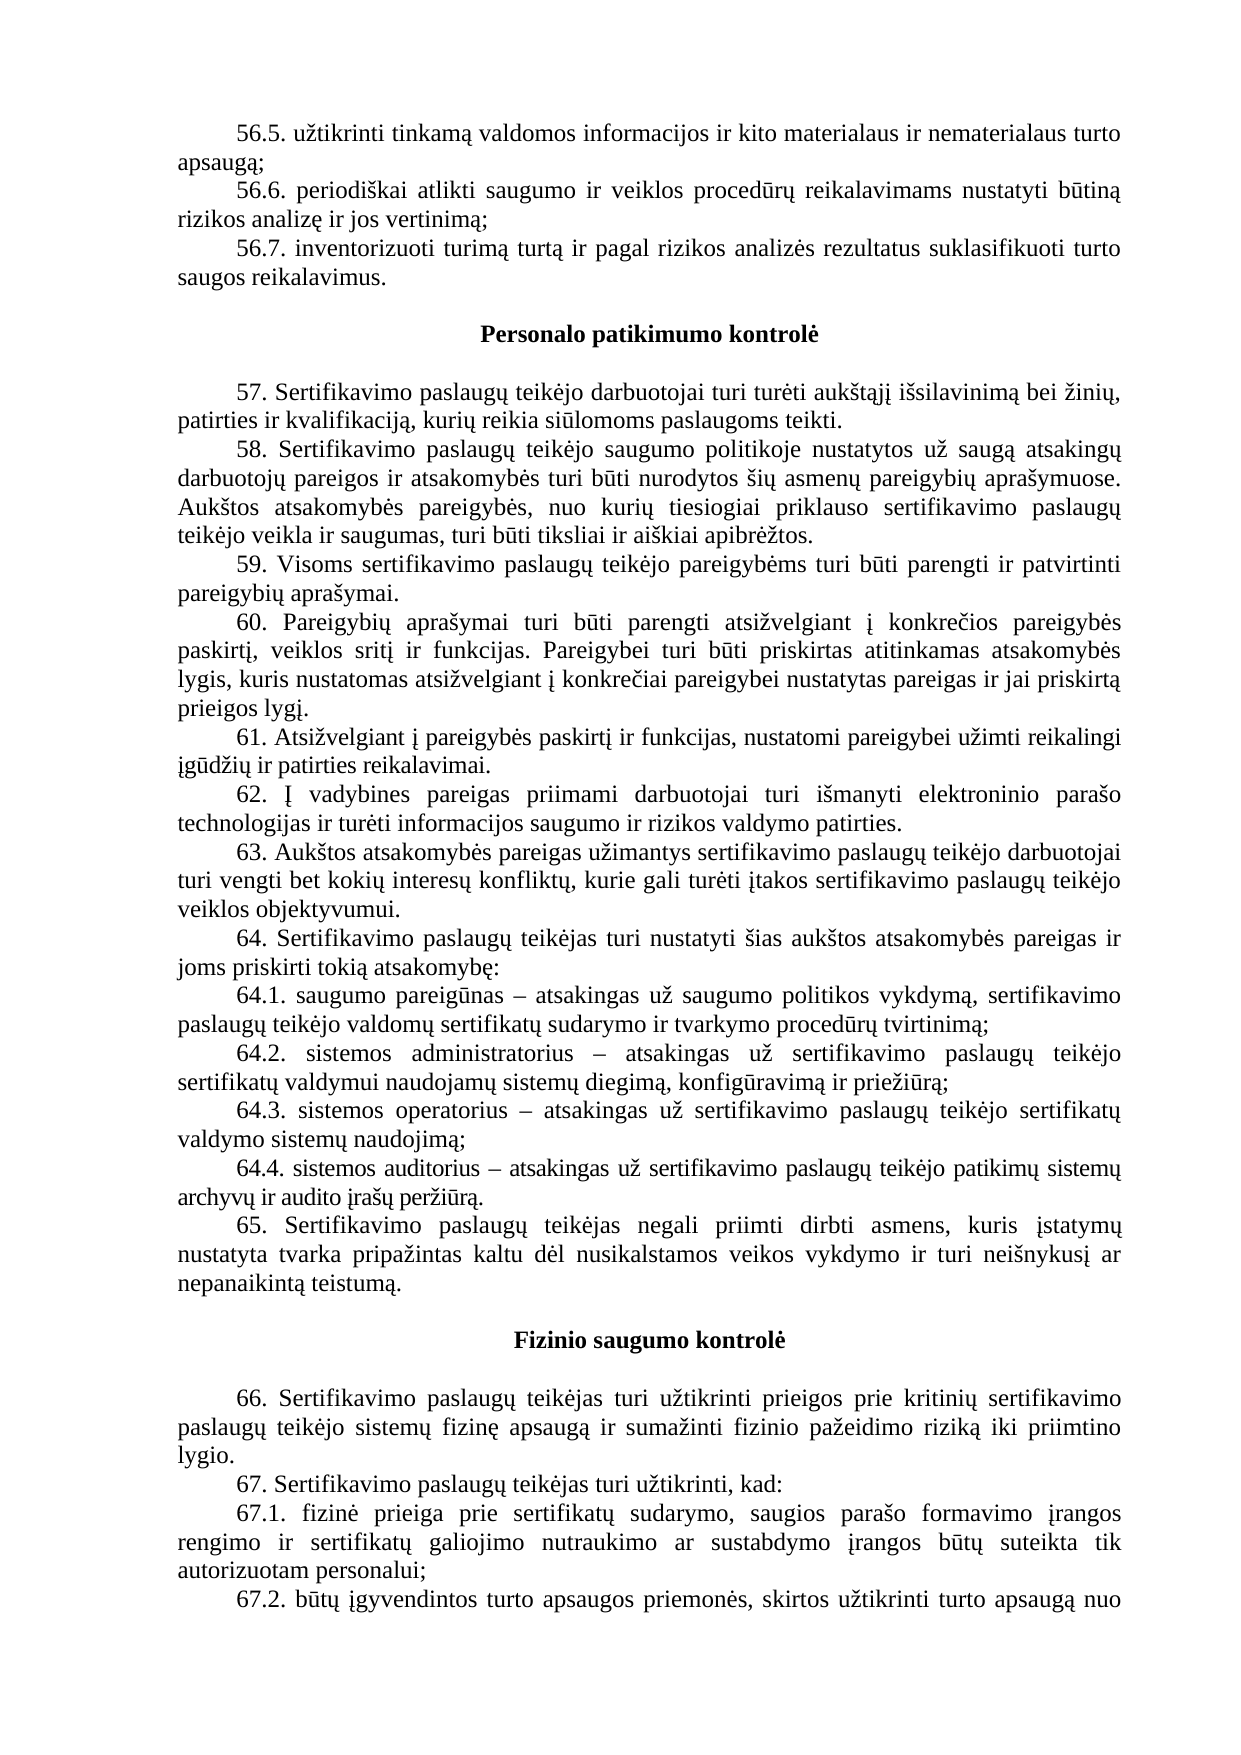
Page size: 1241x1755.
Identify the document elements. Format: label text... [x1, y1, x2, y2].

text 56.5. užtikrinti tinkamą valdomos informacijos ir kito materialaus ir nematerialaus turto apsaugą; [177, 118, 1122, 176]
text 67.1. fizinė prieiga prie sertifikatų sudarymo, saugios parašo formavimo įrangos rengimo ir sertifikatų galiojimo nutraukimo ar sustabdymo įrangos būtų suteikta tik autorizuotam personalui; [177, 1498, 1122, 1584]
text 66. Sertifikavimo paslaugų teikėjas turi užtikrinti prieigos prie kritinių sertifikavimo paslaugų teikėjo sistemų fizinę apsaugą ir sumažinti fizinio pažeidimo riziką iki priimtino lygio. [177, 1383, 1122, 1469]
text 67.2. būtų įgyvendintos turto apsaugos priemonės, skirtos užtikrinti turto apsaugą nuo [177, 1584, 1122, 1613]
text 56.6. periodiškai atlikti saugumo ir veiklos procedūrų reikalavimams nustatyti būtiną rizikos analizę ir jos vertinimą; [177, 176, 1122, 233]
text 57. Sertifikavimo paslaugų teikėjo darbuotojai turi turėti aukštąjį išsilavinimą bei žinių, patirties ir kvalifikaciją, kurių reikia siūlomoms paslaugoms teikti. [177, 377, 1122, 434]
text 65. Sertifikavimo paslaugų teikėjas negali priimti dirbti asmens, kuris įstatymų nustatyta tvarka pripažintas kaltu dėl nusikalstamos veikos vykdymo ir turi neišnykusį ar nepanaikintą teistumą. [177, 1211, 1122, 1297]
text 56.7. inventorizuoti turimą turtą ir pagal rizikos analizės rezultatus suklasifikuoti turto saugos reikalavimus. [177, 233, 1122, 291]
text Fizinio saugumo kontrolė [177, 1326, 1122, 1354]
text 60. Pareigybių aprašymai turi būti parengti atsižvelgiant į konkrečios pareigybės paskirtį, veiklos sritį ir funkcijas. Pareigybei turi būti priskirtas atitinkamas atsakomybės lygis, kuris nustatomas atsižvelgiant į konkrečiai pareigybei nustatytas pareigas ir jai priskirtą prieigos lygį. [177, 607, 1122, 722]
text 64.1. saugumo pareigūnas – atsakingas už saugumo politikos vykdymą, sertifikavimo paslaugų teikėjo valdomų sertifikatų sudarymo ir tvarkymo procedūrų tvirtinimą; [177, 981, 1122, 1038]
text 63. Aukštos atsakomybės pareigas užimantys sertifikavimo paslaugų teikėjo darbuotojai turi vengti bet kokių interesų konfliktų, kurie gali turėti įtakos sertifikavimo paslaugų teikėjo veiklos objektyvumui. [177, 837, 1122, 923]
text 59. Visoms sertifikavimo paslaugų teikėjo pareigybėms turi būti parengti ir patvirtinti pareigybių aprašymai. [177, 549, 1122, 607]
text 64.3. sistemos operatorius – atsakingas už sertifikavimo paslaugų teikėjo sertifikatų valdymo sistemų naudojimą; [177, 1096, 1122, 1153]
text 58. Sertifikavimo paslaugų teikėjo saugumo politikoje nustatytos už saugą atsakingų darbuotojų pareigos ir atsakomybės turi būti nurodytos šių asmenų pareigybių aprašymuose. Aukštos atsakomybės pareigybės, nuo kurių tiesiogiai priklauso sertifikavimo paslaugų teikėjo veikla ir saugumas, turi būti tiksliai ir aiškiai apibrėžtos. [177, 434, 1122, 549]
text 64. Sertifikavimo paslaugų teikėjas turi nustatyti šias aukštos atsakomybės pareigas ir joms priskirti tokią atsakomybę: [177, 923, 1122, 981]
text 67. Sertifikavimo paslaugų teikėjas turi užtikrinti, kad: [177, 1469, 1122, 1498]
text Personalo patikimumo kontrolė [177, 319, 1122, 348]
text 64.2. sistemos administratorius – atsakingas už sertifikavimo paslaugų teikėjo sertifikatų valdymui naudojamų sistemų diegimą, konfigūravimą ir priežiūrą; [177, 1038, 1122, 1096]
text 62. Į vadybines pareigas priimami darbuotojai turi išmanyti elektroninio parašo technologijas ir turėti informacijos saugumo ir rizikos valdymo patirties. [177, 779, 1122, 837]
text 64.4. sistemos auditorius – atsakingas už sertifikavimo paslaugų teikėjo patikimų sistemų archyvų ir audito įrašų peržiūrą. [177, 1153, 1122, 1211]
text 61. Atsižvelgiant į pareigybės paskirtį ir funkcijas, nustatomi pareigybei užimti reikalingi įgūdžių ir patirties reikalavimai. [177, 722, 1122, 779]
